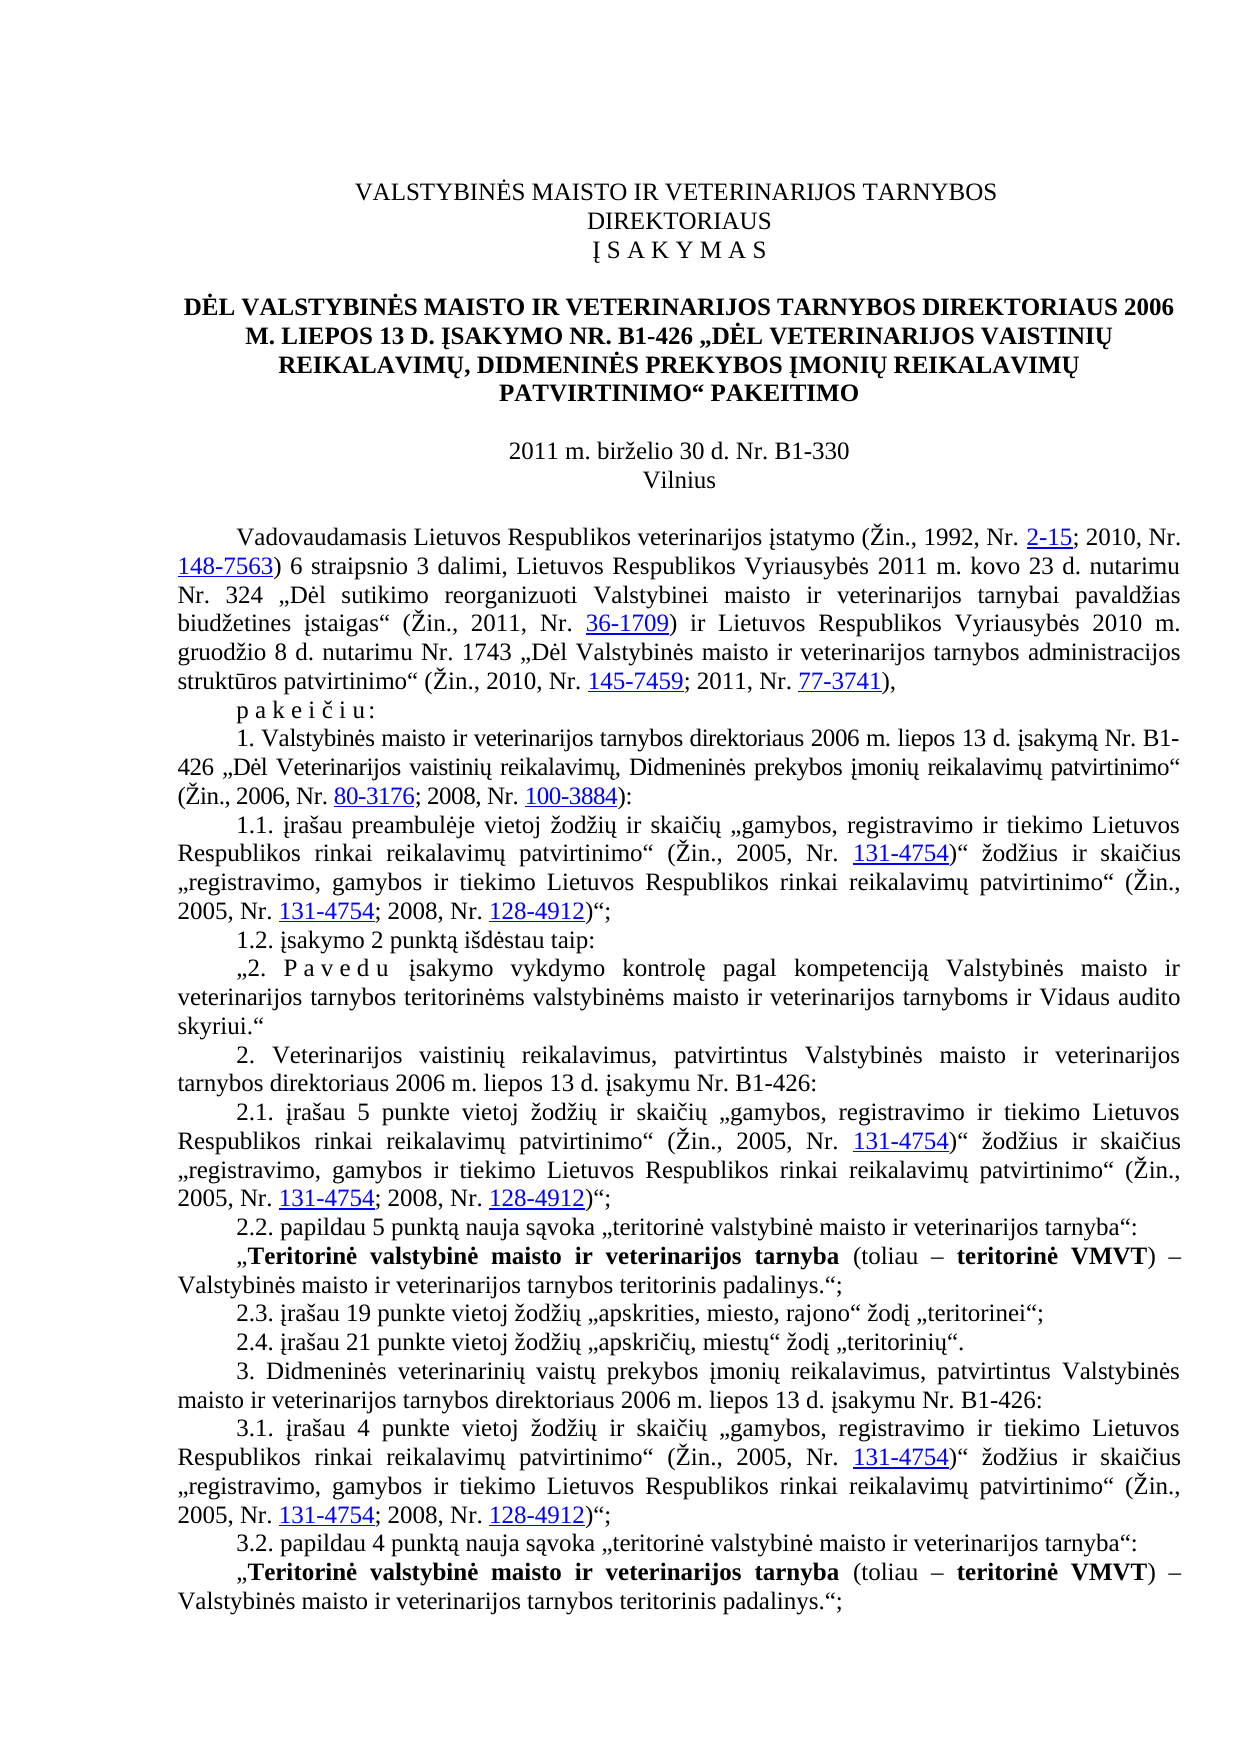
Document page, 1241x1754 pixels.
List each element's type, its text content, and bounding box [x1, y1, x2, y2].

text 1.2. įsakymo 2 punktą išdėstau taip: [177, 925, 1181, 953]
text 1.1. įrašau preambulėje vietoj žodžių ir skaičių „gamybos, registravimo ir tiekimo Lietuvos Respublikos rinkai reikalavimų patvirtinimo“ (Žin., 2005, Nr. 131-4754)“ žodžius ir skaičius „registravimo, gamybos ir tiekimo Lietuvos Respublikos rinkai reikalavimų patvirtinimo“ (Žin., 2005, Nr. 131-4754; 2008, Nr. 128-4912)“; [177, 810, 1181, 925]
text 2.3. įrašau 19 punkte vietoj žodžių „apskrities, miesto, rajono“ žodį „teritorinei“; [177, 1298, 1181, 1327]
text 2011 m. birželio 30 d. Nr. B1-330 [177, 436, 1181, 465]
text 2.1. įrašau 5 punkte vietoj žodžių ir skaičių „gamybos, registravimo ir tiekimo Lietuvos Respublikos rinkai reikalavimų patvirtinimo“ (Žin., 2005, Nr. 131-4754)“ žodžius ir skaičius „registravimo, gamybos ir tiekimo Lietuvos Respublikos rinkai reikalavimų patvirtinimo“ (Žin., 2005, Nr. 131-4754; 2008, Nr. 128-4912)“; [177, 1097, 1181, 1212]
text Vadovaudamasis Lietuvos Respublikos veterinarijos įstatymo (Žin., 1992, Nr. 2-15; 2010, Nr. 148-7563) 6 straipsnio 3 dalimi, Lietuvos Respublikos Vyriausybės 2011 m. kovo 23 d. nutarimu Nr. 324 „Dėl sutikimo reorganizuoti Valstybinei maisto ir veterinarijos tarnybai pavaldžias biudžetines įstaigas“ (Žin., 2011, Nr. 36-1709) ir Lietuvos Respublikos Vyriausybės 2010 m. gruodžio 8 d. nutarimu Nr. 1743 „Dėl Valstybinės maisto ir veterinarijos tarnybos administracijos struktūros patvirtinimo“ (Žin., 2010, Nr. 145-7459; 2011, Nr. 77-3741), [177, 522, 1181, 695]
text 3. Didmeninės veterinarinių vaistų prekybos įmonių reikalavimus, patvirtintus Valstybinės maisto ir veterinarijos tarnybos direktoriaus 2006 m. liepos 13 d. įsakymu Nr. B1-426: [177, 1356, 1181, 1413]
text Vilnius [177, 465, 1181, 493]
text 2.4. įrašau 21 punkte vietoj žodžių „apskričių, miestų“ žodį „teritorinių“. [177, 1327, 1181, 1356]
text „Teritorinė valstybinė maisto ir veterinarijos tarnyba (toliau – teritorinė VMVT) – Valstybinės maisto ir veterinarijos tarnybos teritorinis padalinys.“; [177, 1241, 1181, 1298]
text DIREKTORIAUS [177, 206, 1181, 235]
text VALSTYBINĖS MAISTO IR VETERINARIJOS TARNYBOS [177, 177, 1181, 206]
text „Teritorinė valstybinė maisto ir veterinarijos tarnyba (toliau – teritorinė VMVT) – Valstybinės maisto ir veterinarijos tarnybos teritorinis padalinys.“; [177, 1557, 1181, 1615]
text 3.2. papildau 4 punktą nauja sąvoka „teritorinė valstybinė maisto ir veterinarijos tarnyba“: [177, 1528, 1181, 1557]
text 1. Valstybinės maisto ir veterinarijos tarnybos direktoriaus 2006 m. liepos 13 d. įsakymą Nr. B1-426 „Dėl Veterinarijos vaistinių reikalavimų, Didmeninės prekybos įmonių reikalavimų patvirtinimo“ (Žin., 2006, Nr. 80-3176; 2008, Nr. 100-3884): [177, 723, 1181, 810]
text ĮSAKYMAS [177, 235, 1181, 263]
text „2. Pavedu įsakymo vykdymo kontrolę pagal kompetenciją Valstybinės maisto ir veterinarijos tarnybos teritorinėms valstybinėms maisto ir veterinarijos tarnyboms ir Vidaus audito skyriui.“ [177, 953, 1181, 1040]
text 3.1. įrašau 4 punkte vietoj žodžių ir skaičių „gamybos, registravimo ir tiekimo Lietuvos Respublikos rinkai reikalavimų patvirtinimo“ (Žin., 2005, Nr. 131-4754)“ žodžius ir skaičius „registravimo, gamybos ir tiekimo Lietuvos Respublikos rinkai reikalavimų patvirtinimo“ (Žin., 2005, Nr. 131-4754; 2008, Nr. 128-4912)“; [177, 1413, 1181, 1528]
text pakeičiu: [177, 695, 1181, 723]
text 2. Veterinarijos vaistinių reikalavimus, patvirtintus Valstybinės maisto ir veterinarijos tarnybos direktoriaus 2006 m. liepos 13 d. įsakymu Nr. B1-426: [177, 1040, 1181, 1097]
text 2.2. papildau 5 punktą nauja sąvoka „teritorinė valstybinė maisto ir veterinarijos tarnyba“: [177, 1212, 1181, 1241]
text DĖL VALSTYBINĖS MAISTO IR VETERINARIJOS TARNYBOS DIREKTORIAUS 2006 M. LIEPOS 13 D. ĮSAKYMO Nr. B1-426 „DĖL VETERINARIJOS VAISTINIŲ REIKALAVIMŲ, DIDMENINĖS PREKYBOS ĮMONIŲ REIKALAVIMŲ PATVIRTINIMO“ PAKEITIMO [177, 292, 1181, 407]
